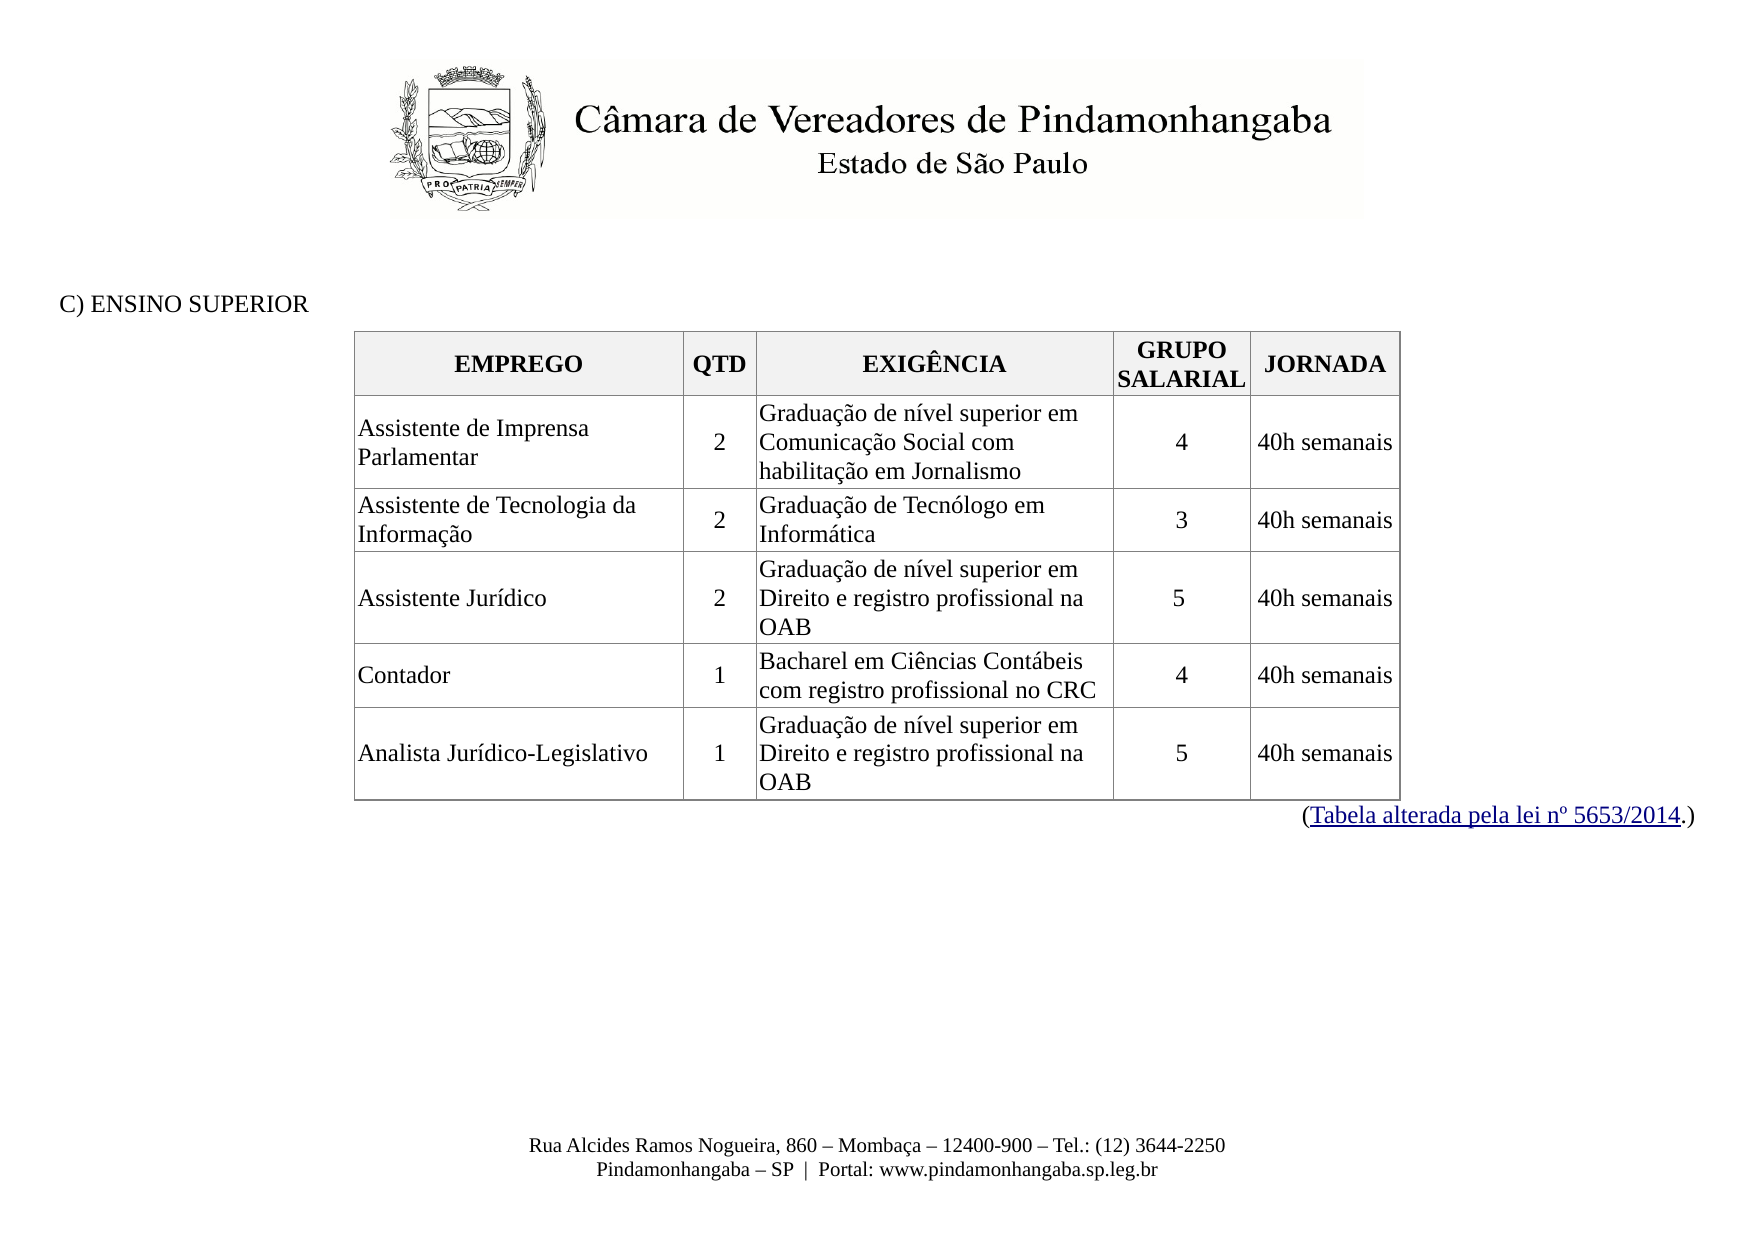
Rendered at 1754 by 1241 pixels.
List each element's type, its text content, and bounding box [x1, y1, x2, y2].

table_cell 4 [1114, 644, 1250, 707]
table_cell 5 [1114, 552, 1250, 643]
table_cell Analista Jurídico-Legislativo [355, 708, 683, 799]
table_cell 3 [1114, 489, 1250, 551]
text C) ENSINO SUPERIOR [59, 289, 1695, 318]
table_cell Assistente de Imprensa Parlamentar [355, 396, 683, 488]
table_header EMPREGO [355, 332, 683, 395]
table_cell Graduação de nível superior em Comunicação Social com habilitação em Jornalismo [757, 396, 1113, 488]
table_cell 2 [684, 489, 756, 551]
table_header JORNADA [1251, 332, 1399, 395]
table_cell Graduação de nível superior em Direito e registro profissional na OAB [757, 708, 1113, 799]
text (Tabela alterada pela lei nº 5653/2014.) [59, 800, 1695, 829]
table_header QTD [684, 332, 756, 395]
table_cell 2 [684, 396, 756, 488]
table_cell Graduação de Tecnólogo em Informática [757, 489, 1113, 551]
table_cell 1 [684, 644, 756, 707]
table_cell 1 [684, 708, 756, 799]
table_cell 40h semanais [1251, 552, 1399, 643]
table_cell 40h semanais [1251, 396, 1399, 488]
table_cell Graduação de nível superior em Direito e registro profissional na OAB [757, 552, 1113, 643]
picture [389, 59, 1365, 219]
table_cell 40h semanais [1251, 644, 1399, 707]
table_cell Contador [355, 644, 683, 707]
table_cell 5 [1114, 708, 1250, 799]
table_header GRUPO SALARIAL [1114, 332, 1250, 395]
table_cell 4 [1114, 396, 1250, 488]
table_cell Bacharel em Ciências Contábeis com registro profissional no CRC [757, 644, 1113, 707]
table_cell 40h semanais [1251, 489, 1399, 551]
table_cell 40h semanais [1251, 708, 1399, 799]
table_header EXIGÊNCIA [757, 332, 1113, 395]
table_cell Assistente de Tecnologia da Informação [355, 489, 683, 551]
table_cell Assistente Jurídico [355, 552, 683, 643]
table_cell 2 [684, 552, 756, 643]
